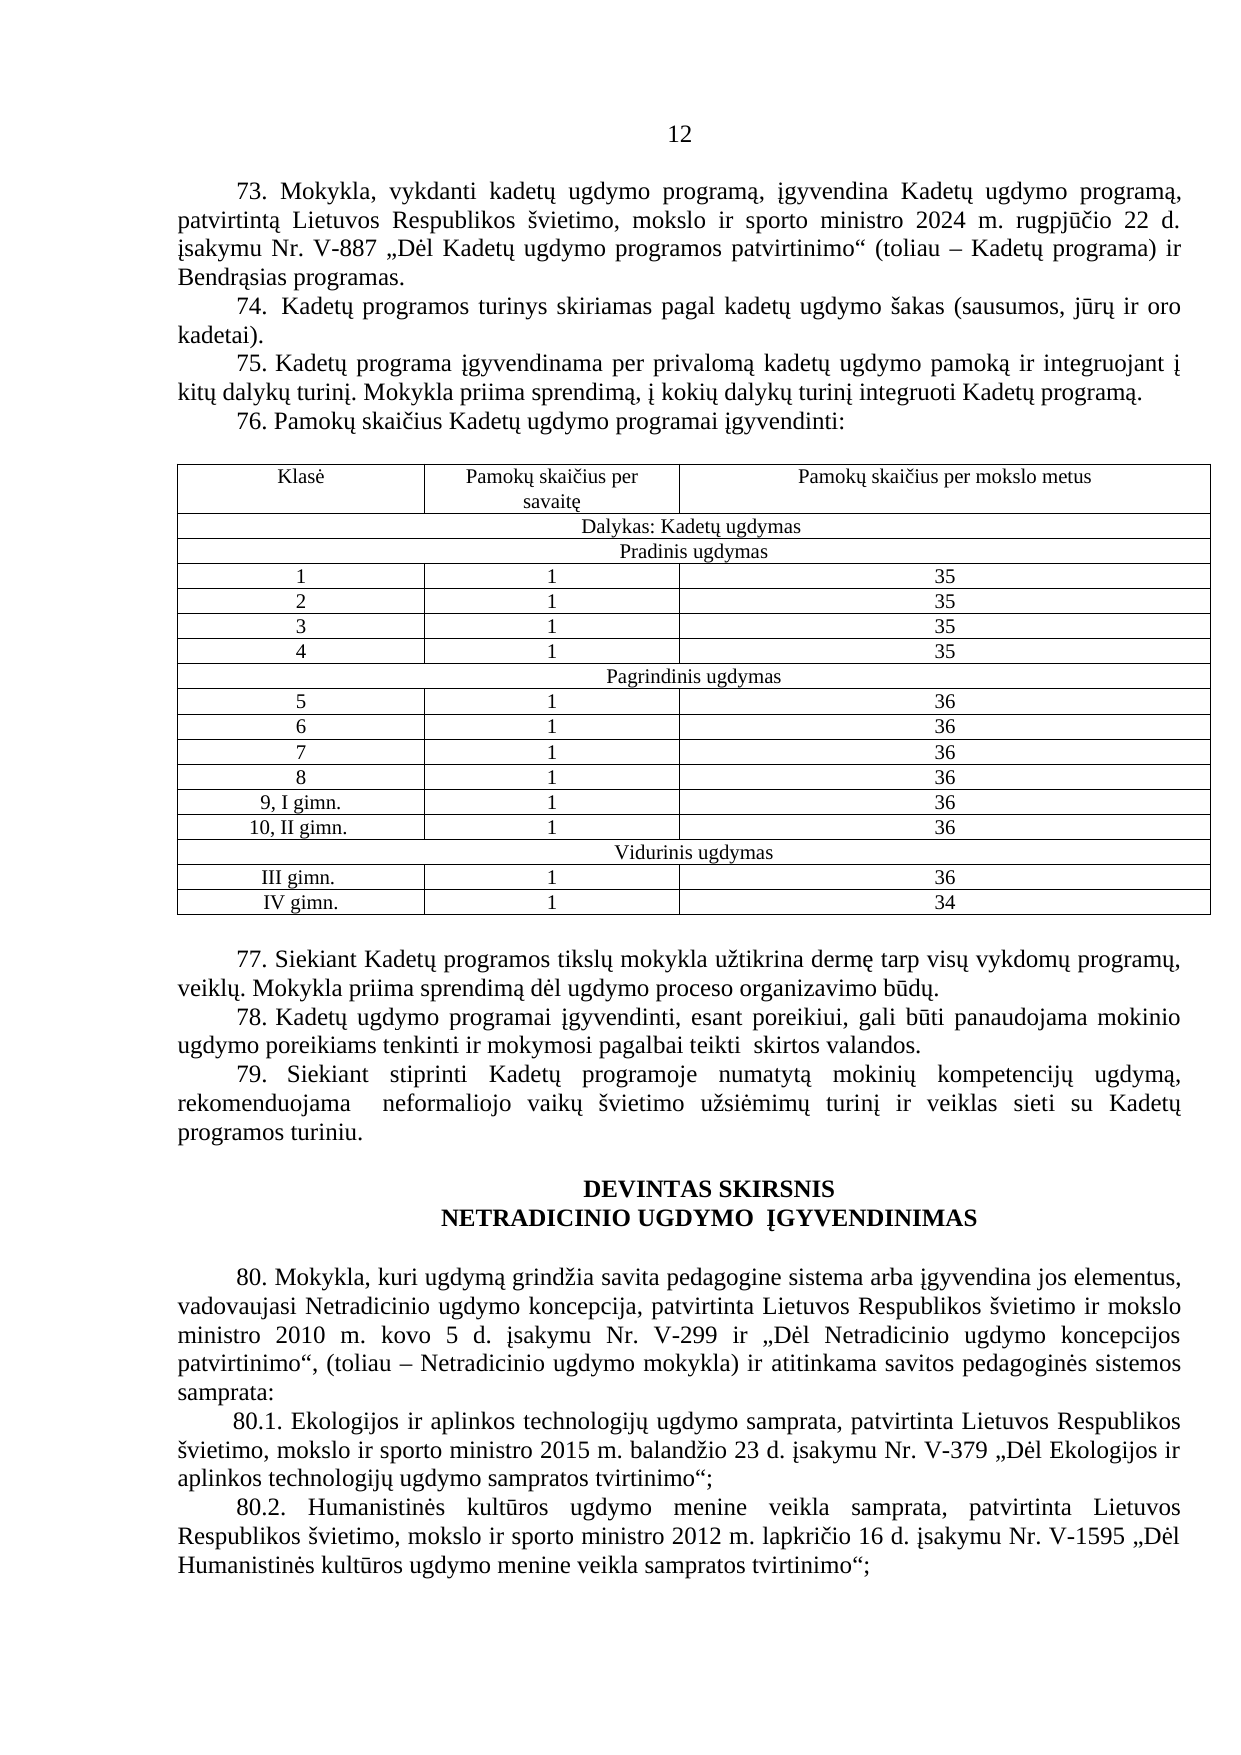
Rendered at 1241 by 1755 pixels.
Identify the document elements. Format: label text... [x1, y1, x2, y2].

table_cell Pradinis ugdymas [178, 539, 1210, 563]
text 80.1. Ekologijos ir aplinkos technologijų ugdymo samprata, patvirtinta Lietuvos Respublikos švietimo, mokslo ir sporto ministro 2015 m. balandžio 23 d. įsakymu Nr. V-379 „Dėl Ekologijos ir aplinkos technologijų ugdymo sampratos tvirtinimo“; [177, 1406, 1182, 1492]
table_cell 1 [425, 715, 679, 738]
text 78. Kadetų ugdymo programai įgyvendinti, esant poreikiui, gali būti panaudojama mokinio ugdymo poreikiams tenkinti ir mokymosi pagalbai teikti skirtos valandos. [177, 1002, 1182, 1059]
table_cell 36 [680, 689, 1210, 713]
table_cell 1 [425, 564, 679, 588]
table_cell 1 [425, 614, 679, 638]
table_cell 36 [680, 815, 1210, 839]
table_cell 1 [425, 639, 679, 663]
table_cell IV gimn. [178, 890, 424, 914]
table_cell Pagrindinis ugdymas [178, 664, 1210, 688]
table_cell 6 [178, 715, 424, 738]
text 75. Kadetų programa įgyvendinama per privalomą kadetų ugdymo pamoką ir integruojant į kitų dalykų turinį. Mokykla priima sprendimą, į kokių dalykų turinį integruoti Kadetų programą. [177, 348, 1182, 406]
table_cell 1 [425, 790, 679, 814]
table_cell 36 [680, 740, 1210, 764]
text 79. Siekiant stiprinti Kadetų programoje numatytą mokinių kompetencijų ugdymą, rekomenduojama neformaliojo vaikų švietimo užsiėmimų turinį ir veiklas sieti su Kadetų programos turiniu. [177, 1059, 1182, 1145]
table_cell Vidurinis ugdymas [178, 840, 1210, 864]
text 80. Mokykla, kuri ugdymą grindžia savita pedagogine sistema arba įgyvendina jos elementus, vadovaujasi Netradicinio ugdymo koncepcija, patvirtinta Lietuvos Respublikos švietimo ir mokslo ministro 2010 m. kovo 5 d. įsakymu Nr. V-299 ir „Dėl Netradicinio ugdymo koncepcijos patvirtinimo“, (toliau – Netradicinio ugdymo mokykla) ir atitinkama savitos pedagoginės sistemos samprata: [177, 1262, 1182, 1406]
table_cell 35 [680, 639, 1210, 663]
table_cell 1 [425, 890, 679, 914]
text DEVINTAS SKIRSNIS [177, 1174, 1182, 1203]
table_cell 10, II gimn. [178, 815, 424, 839]
table_header Klasė [178, 465, 424, 513]
text 73. Mokykla, vykdanti kadetų ugdymo programą, įgyvendina Kadetų ugdymo programą, patvirtintą Lietuvos Respublikos švietimo, mokslo ir sporto ministro 2024 m. rugpjūčio 22 d. įsakymu Nr. V-887 „Dėl Kadetų ugdymo programos patvirtinimo“ (toliau – Kadetų programa) ir Bendrąsias programas. [177, 176, 1182, 291]
table_cell 1 [425, 865, 679, 889]
table_cell 1 [425, 689, 679, 713]
table_cell 1 [425, 765, 679, 789]
table_cell 35 [680, 589, 1210, 613]
text NETRADICINIO UGDYMO ĮGYVENDINIMAS [177, 1203, 1182, 1232]
table_cell 1 [425, 589, 679, 613]
table_cell 1 [425, 740, 679, 764]
table_cell 35 [680, 564, 1210, 588]
table_cell 7 [178, 740, 424, 764]
table_cell 34 [680, 890, 1210, 914]
table_cell 8 [178, 765, 424, 789]
table_header Pamokų skaičius per savaitę [425, 465, 679, 513]
table_header Pamokų skaičius per mokslo metus [680, 465, 1210, 513]
text 76. Pamokų skaičius Kadetų ugdymo programai įgyvendinti: [177, 406, 1182, 435]
table_cell 2 [178, 589, 424, 613]
text 77. Siekiant Kadetų programos tikslų mokykla užtikrina dermę tarp visų vykdomų programų, veiklų. Mokykla priima sprendimą dėl ugdymo proceso organizavimo būdų. [177, 944, 1182, 1002]
table_cell 36 [680, 790, 1210, 814]
table_cell 4 [178, 639, 424, 663]
table_cell 5 [178, 689, 424, 713]
table_cell 1 [425, 815, 679, 839]
table_cell 3 [178, 614, 424, 638]
table_cell Dalykas: Kadetų ugdymas [178, 514, 1210, 538]
table_cell 9, I gimn. [178, 790, 424, 814]
table_cell 36 [680, 765, 1210, 789]
table_cell III gimn. [178, 865, 424, 889]
table_cell 1 [178, 564, 424, 588]
text 74. Kadetų programos turinys skiriamas pagal kadetų ugdymo šakas (sausumos, jūrų ir oro kadetai). [177, 291, 1182, 348]
table_cell 36 [680, 715, 1210, 738]
table_cell 35 [680, 614, 1210, 638]
text 80.2. Humanistinės kultūros ugdymo menine veikla samprata, patvirtinta Lietuvos Respublikos švietimo, mokslo ir sporto ministro 2012 m. lapkričio 16 d. įsakymu Nr. V-1595 „Dėl Humanistinės kultūros ugdymo menine veikla sampratos tvirtinimo“; [177, 1492, 1182, 1578]
table_cell 36 [680, 865, 1210, 889]
